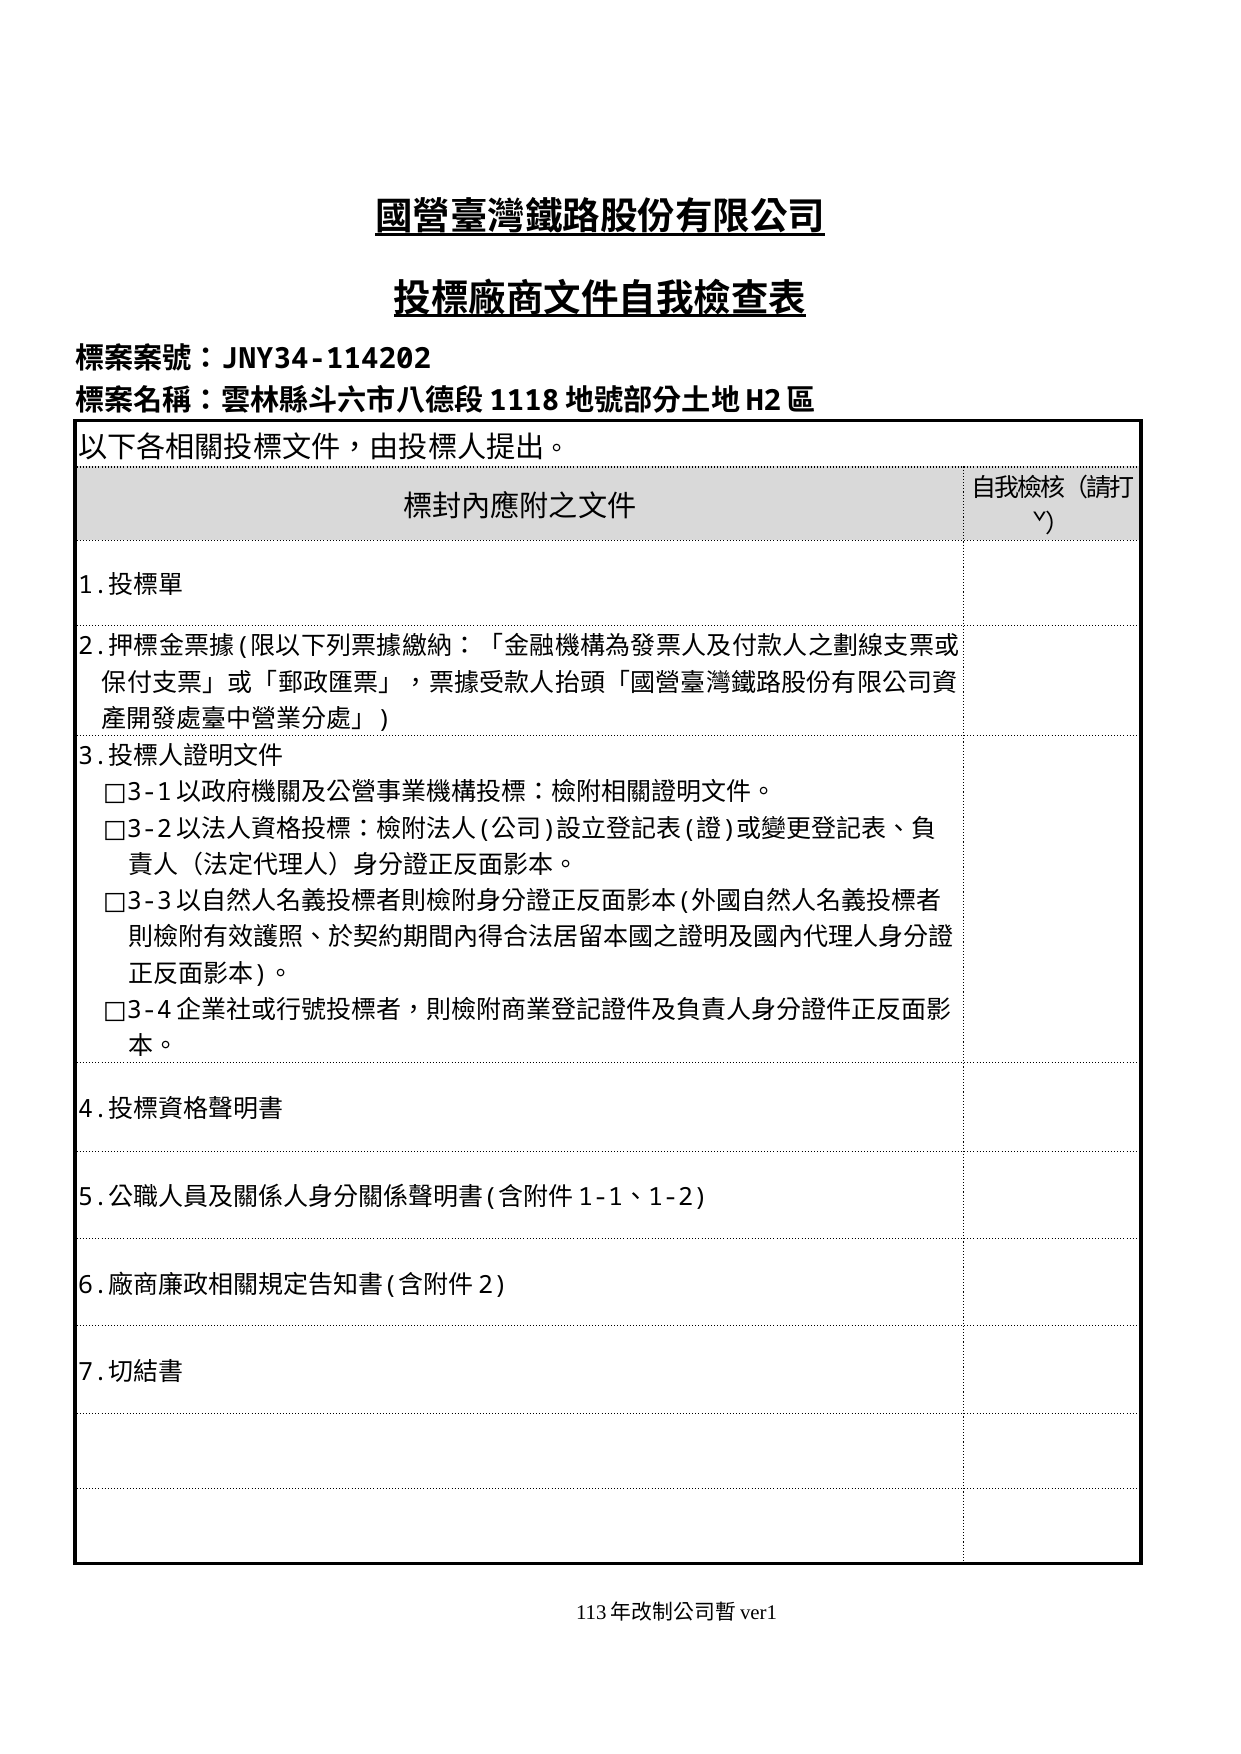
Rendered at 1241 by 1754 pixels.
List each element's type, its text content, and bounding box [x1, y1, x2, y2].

table_cell [77, 1413, 964, 1487]
table_cell [964, 1062, 1139, 1151]
table_cell [964, 735, 1139, 1062]
table_cell [964, 625, 1139, 734]
table_cell 6.廠商廉政相關規定告知書(含附件2) [77, 1238, 964, 1325]
table_cell [964, 1238, 1139, 1325]
table_header 以下各相關投標文件，由投標人提出。 [77, 422, 1139, 466]
table_cell [964, 540, 1139, 625]
table_cell 自我檢核（請打ˇ） [964, 466, 1139, 540]
table_cell [964, 1325, 1139, 1413]
table_cell 7.切結書 [77, 1325, 964, 1413]
table_cell 標封內應附之文件 [77, 466, 964, 540]
text 投標廠商文件自我檢查表 [75, 253, 1125, 316]
table_cell [77, 1488, 964, 1562]
text 國營臺灣鐵路股份有限公司 [75, 172, 1125, 234]
text 標案名稱：雲林縣斗六市八德段1118地號部分土地H2區 [75, 377, 1125, 419]
table_cell [964, 1488, 1139, 1562]
table_cell 1.投標單 [77, 540, 964, 625]
table_cell 5.公職人員及關係人身分關係聲明書(含附件1-1、1-2) [77, 1151, 964, 1238]
table_cell [964, 1151, 1139, 1238]
table_cell 3.投標人證明文件 □3-1以政府機關及公營事業機構投標：檢附相關證明文件。 □3-2以法人資格投標：檢附法人(公司)設立登記表(證)或變更登記表、負責人（法定代理人）身分證正反面影本。 □3-3以自然人名義投標者則檢附身分證正反面影本(外國自然人名義投標者則檢附有效護照、於契約期間內得合法居留本國之證明及國內代理人身分證正反面影本)。 □3-4企業社或行號投標者，則檢附商業登記證件及負責人身分證件正反面影本。 [77, 735, 964, 1062]
table_cell 4.投標資格聲明書 [77, 1062, 964, 1151]
text 標案案號：JNY34-114202 [75, 334, 1125, 377]
table_cell [964, 1413, 1139, 1487]
table_cell 2.押標金票據(限以下列票據繳納：「金融機構為發票人及付款人之劃線支票或保付支票」或「郵政匯票」，票據受款人抬頭「國營臺灣鐵路股份有限公司資產開發處臺中營業分處」) [77, 625, 964, 734]
